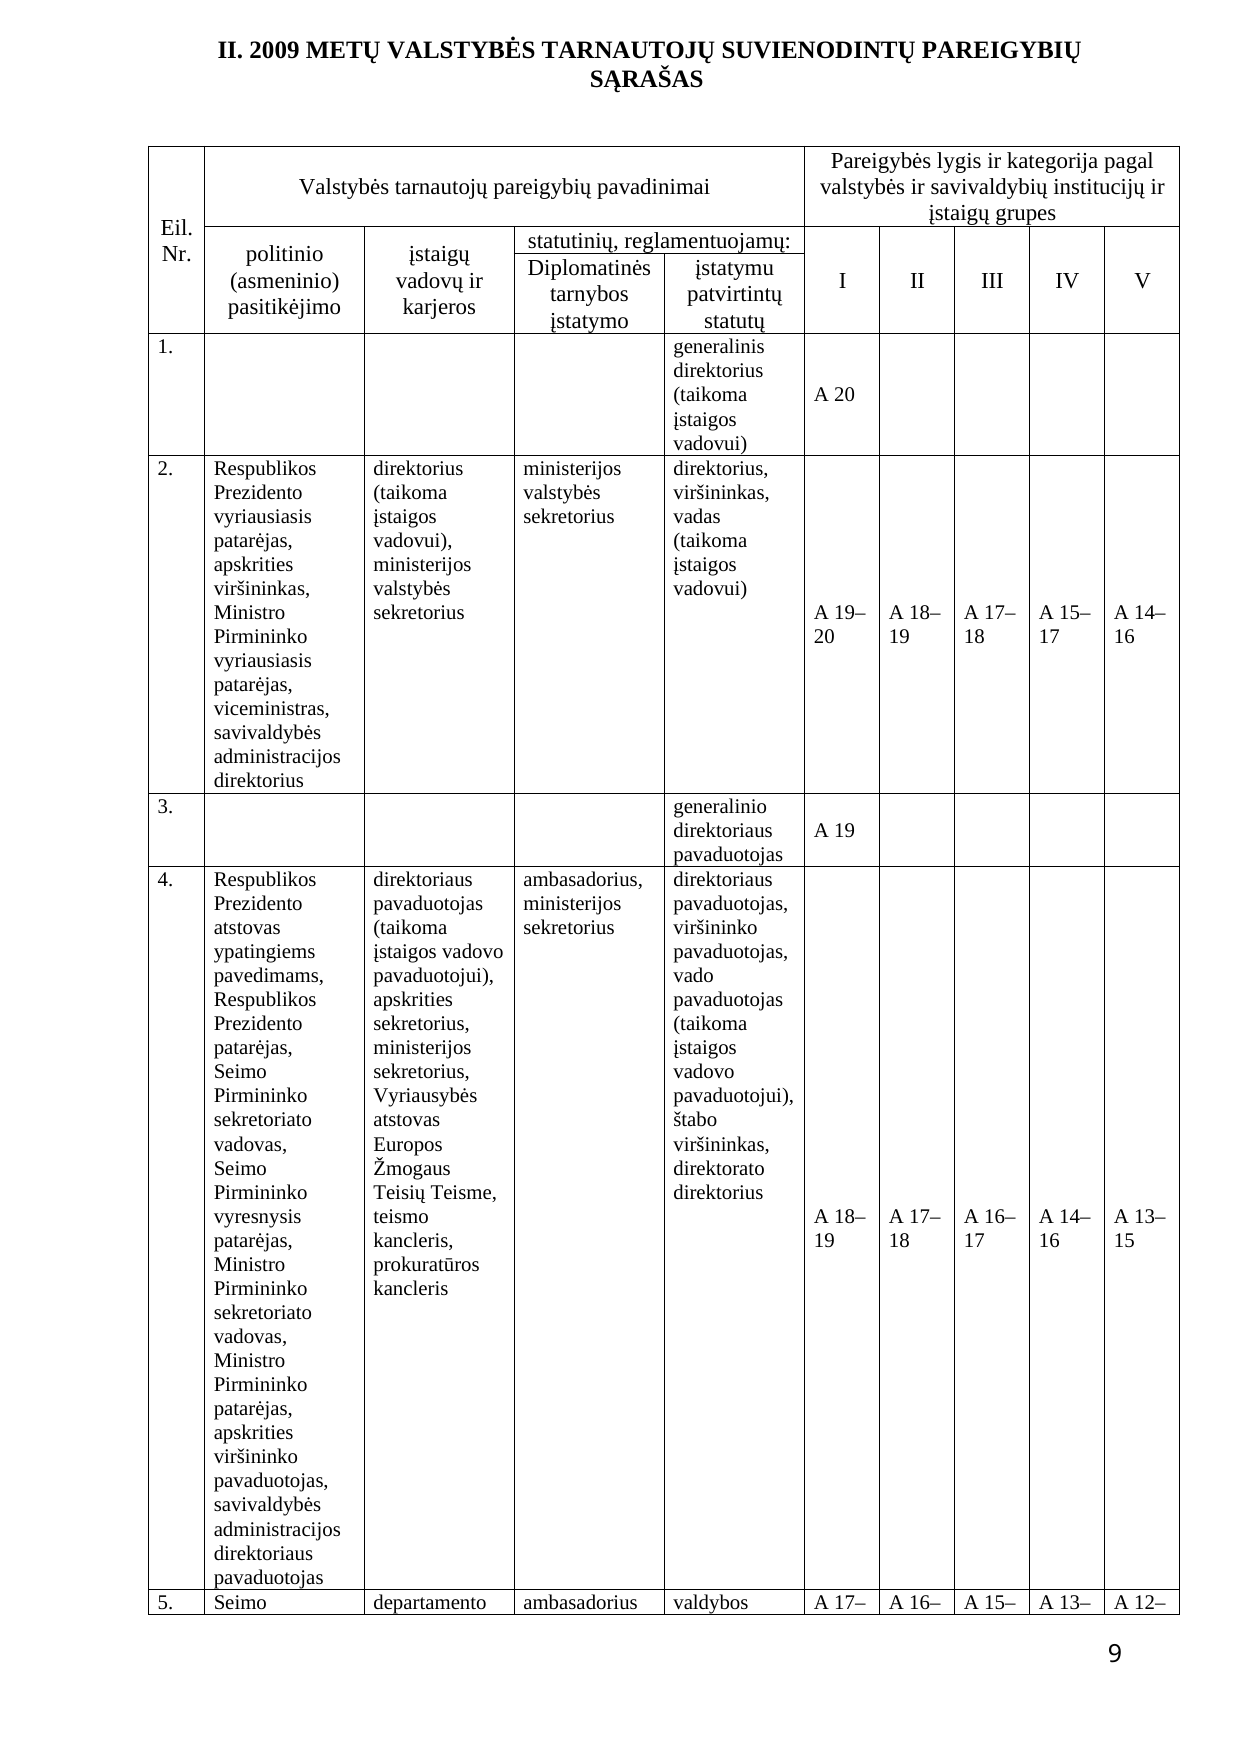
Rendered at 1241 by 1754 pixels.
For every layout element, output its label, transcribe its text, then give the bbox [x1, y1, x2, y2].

table_cell politinio (asmeninio) pasitikėjimo [205, 227, 364, 333]
table_cell V [1105, 227, 1179, 333]
table_cell 5. [149, 1590, 204, 1614]
table_cell [365, 794, 514, 866]
table_cell generalinis direktorius (taikoma įstaigos vadovui) [665, 334, 804, 454]
table_cell departamento [365, 1590, 514, 1614]
table_cell A 20 [805, 334, 879, 454]
table_cell A 13– [1030, 1590, 1104, 1614]
table_cell A 14–16 [1105, 456, 1179, 792]
table_header Eil. Nr. [149, 147, 204, 333]
table_cell A 12– [1105, 1590, 1179, 1614]
table_cell Seimo [205, 1590, 364, 1614]
table_cell Respublikos Prezidento vyriausiasis patarėjas, apskrities viršininkas, Ministro Pirmininko vyriausiasis patarėjas, viceministras, savivaldybės administracijos direktorius [205, 456, 364, 792]
table_cell A 17–18 [880, 867, 954, 1589]
table_cell [515, 794, 664, 866]
table_cell A 17– [805, 1590, 879, 1614]
table_cell I [805, 227, 879, 333]
table_cell A 19 [805, 794, 879, 866]
table_cell III [955, 227, 1029, 333]
table_cell 3. [149, 794, 204, 866]
table_cell [880, 794, 954, 866]
table_cell A 16–17 [955, 867, 1029, 1589]
table_cell [955, 334, 1029, 454]
table_cell A 17–18 [955, 456, 1029, 792]
table_cell statutinių, reglamentuojamų: [515, 227, 804, 253]
table_cell direktoriaus pavaduotojas, viršininko pavaduotojas, vado pavaduotojas (taikoma įstaigos vadovo pavaduotojui), štabo viršininkas, direktorato direktorius [665, 867, 804, 1589]
table_cell [1030, 334, 1104, 454]
table_cell 1. [149, 334, 204, 454]
table_cell Respublikos Prezidento atstovas ypatingiems pavedimams, Respublikos Prezidento patarėjas, Seimo Pirmininko sekretoriato vadovas, Seimo Pirmininko vyresnysis patarėjas, Ministro Pirmininko sekretoriato vadovas, Ministro Pirmininko patarėjas, apskrities viršininko pavaduotojas, savivaldybės administracijos direktoriaus pavaduotojas [205, 867, 364, 1589]
table_cell A 15– [955, 1590, 1029, 1614]
table_cell [365, 334, 514, 454]
table_cell A 16– [880, 1590, 954, 1614]
table_cell [515, 334, 664, 454]
table_cell ambasadorius, ministerijos sekretorius [515, 867, 664, 1589]
table_cell IV [1030, 227, 1104, 333]
table_cell direktoriaus pavaduotojas (taikoma įstaigos vadovo pavaduotojui), apskrities sekretorius, ministerijos sekretorius, Vyriausybės atstovas Europos Žmogaus Teisių Teisme, teismo kancleris, prokuratūros kancleris [365, 867, 514, 1589]
table_header Pareigybės lygis ir kategorija pagal valstybės ir savivaldybių institucijų ir įstaigų grupes [805, 147, 1179, 226]
table_cell valdybos [665, 1590, 804, 1614]
table_cell A 18–19 [880, 456, 954, 792]
table_cell A 15–17 [1030, 456, 1104, 792]
table_cell [955, 794, 1029, 866]
table_cell [880, 334, 954, 454]
table_cell ministerijos valstybės sekretorius [515, 456, 664, 792]
table_cell [1105, 334, 1179, 454]
table_cell generalinio direktoriaus pavaduotojas [665, 794, 804, 866]
table_cell įstatymu patvirtintų statutų [665, 254, 804, 333]
table_cell A 14–16 [1030, 867, 1104, 1589]
table_cell A 19–20 [805, 456, 879, 792]
table_cell įstaigų vadovų ir karjeros [365, 227, 514, 333]
text II. 2009 METŲ VALSTYBĖS TARNAUTOJŲ SUVIENODINTŲ PAREIGYBIŲ SĄRAŠAS [177, 35, 1122, 93]
table_cell Diplomatinės tarnybos įstatymo [515, 254, 664, 333]
table_cell A 13–15 [1105, 867, 1179, 1589]
table_cell 4. [149, 867, 204, 1589]
table_cell II [880, 227, 954, 333]
table_cell [205, 334, 364, 454]
table_cell [205, 794, 364, 866]
table_cell [1105, 794, 1179, 866]
table_cell direktorius, viršininkas, vadas (taikoma įstaigos vadovui) [665, 456, 804, 792]
table_cell A 18–19 [805, 867, 879, 1589]
table_cell direktorius (taikoma įstaigos vadovui), ministerijos valstybės sekretorius [365, 456, 514, 792]
table_cell 2. [149, 456, 204, 792]
table_header Valstybės tarnautojų pareigybių pavadinimai [205, 147, 804, 226]
table_cell ambasadorius [515, 1590, 664, 1614]
table_cell [1030, 794, 1104, 866]
